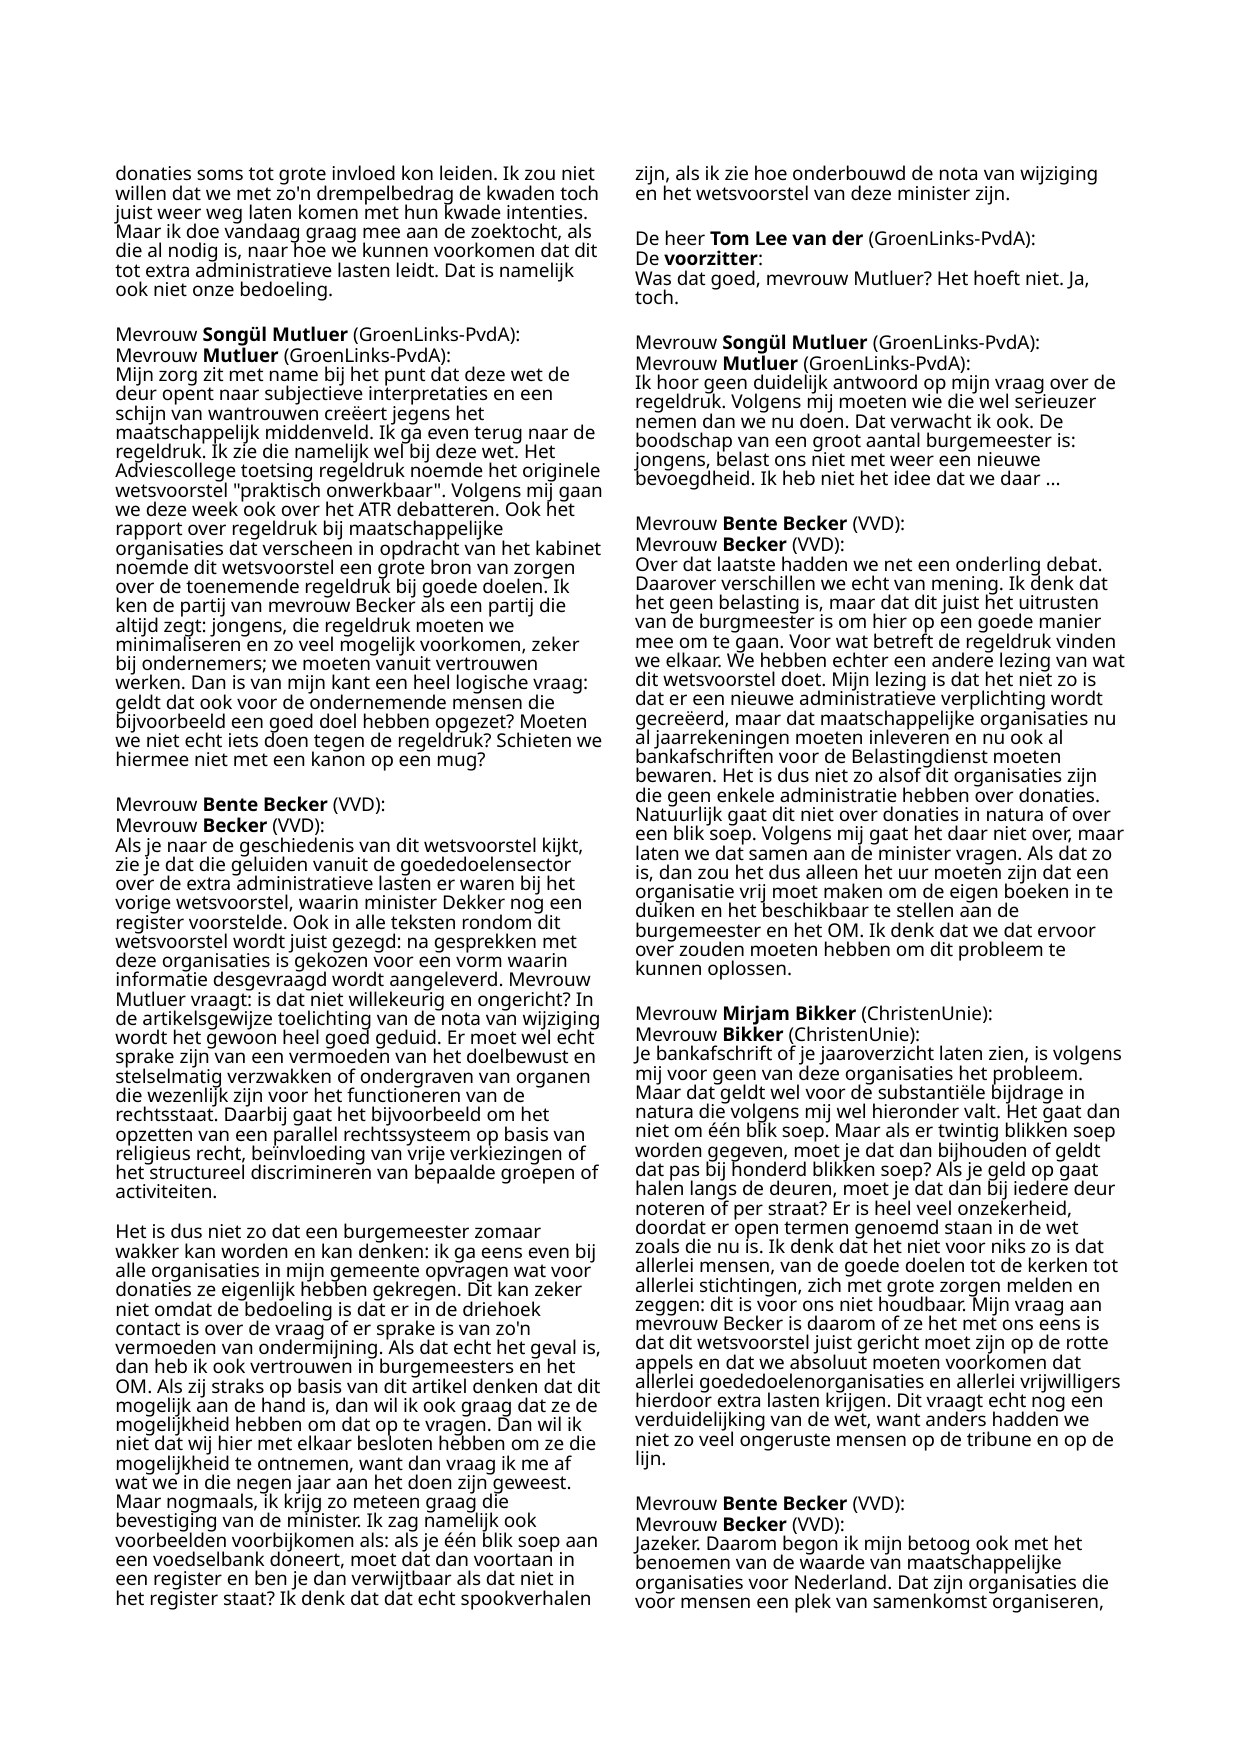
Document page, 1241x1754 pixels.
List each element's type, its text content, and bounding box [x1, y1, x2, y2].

text Jazeker. Daarom begon ik mijn betoog ook met het benoemen van de waarde van maatschappelijke organisaties voor Nederland. Dat zijn organisaties die voor mensen een plek van samenkomst organiseren, [635, 1535, 1125, 1612]
text Mevrouw Becker (VVD): [635, 1516, 1125, 1535]
text Als je naar de geschiedenis van dit wetsvoorstel kijkt, zie je dat die geluiden vanuit de goededoelensector over de extra administratieve lasten er waren bij het vorige wetsvoorstel, waarin minister Dekker nog een register voorstelde. Ook in alle teksten rondom dit wetsvoorstel wordt juist gezegd: na gesprekken met deze organisaties is gekozen voor een vorm waarin informatie desgevraagd wordt aangeleverd. Mevrouw Mutluer vraagt: is dat niet willekeurig en ongericht? In de artikelsgewijze toelichting van de nota van wijziging wordt het gewoon heel goed geduid. Er moet wel echt sprake zijn van een vermoeden van het doelbewust en stelselmatig verzwakken of ondergraven van organen die wezenlijk zijn voor het functioneren van de rechtsstaat. Daarbij gaat het bijvoorbeeld om het opzetten van een parallel rechtssysteem op basis van religieus recht, beïnvloeding van vrije verkiezingen of het structureel discrimineren van bepaalde groepen of activiteiten. [115, 837, 605, 1203]
text Mevrouw Bikker (ChristenUnie): [635, 1026, 1125, 1045]
text Mevrouw Mutluer (GroenLinks-PvdA): [635, 355, 1125, 374]
text Ik hoor geen duidelijk antwoord op mijn vraag over de regeldruk. Volgens mij moeten wie die wel serieuzer nemen dan we nu doen. Dat verwacht ik ook. De boodschap van een groot aantal burgemeester is: jongens, belast ons niet met weer een nieuwe bevoegdheid. Ik heb niet het idee dat we daar ... [635, 374, 1125, 490]
text Het is dus niet zo dat een burgemeester zomaar wakker kan worden en kan denken: ik ga eens even bij alle organisaties in mijn gemeente opvragen wat voor donaties ze eigenlijk hebben gekregen. Dit kan zeker niet omdat de bedoeling is dat er in de driehoek contact is over de vraag of er sprake is van zo'n vermoeden van ondermijning. Als dat echt het geval is, dan heb ik ook vertrouwen in burgemeesters en het OM. Als zij straks op basis van dit artikel denken dat dit mogelijk aan de hand is, dan wil ik ook graag dat ze de mogelijkheid hebben om dat op te vragen. Dan wil ik niet dat wij hier met elkaar besloten hebben om ze die mogelijkheid te ontnemen, want dan vraag ik me af wat we in die negen jaar aan het doen zijn geweest. Maar nogmaals, ik krijg zo meteen graag die bevestiging van de minister. Ik zag namelijk ook voorbeelden voorbijkomen als: als je één blik soep aan een voedselbank doneert, moet dat dan voortaan in een register en ben je dan verwijtbaar als dat niet in het register staat? Ik denk dat dat echt spookverhalen [115, 1223, 605, 1609]
text Mevrouw Bente Becker (VVD): [115, 792, 605, 817]
text De voorzitter: [635, 250, 1125, 270]
text Mevrouw Becker (VVD): [635, 536, 1125, 556]
text Over dat laatste hadden we net een onderling debat. Daarover verschillen we echt van mening. Ik denk dat het geen belasting is, maar dat dit juist het uitrusten van de burgmeester is om hier op een goede manier mee om te gaan. Voor wat betreft de regeldruk vinden we elkaar. We hebben echter een andere lezing van wat dit wetsvoorstel doet. Mijn lezing is dat het niet zo is dat er een nieuwe administratieve verplichting wordt gecreëerd, maar dat maatschappelijke organisaties nu al jaarrekeningen moeten inleveren en nu ook al bankafschriften voor de Belastingdienst moeten bewaren. Het is dus niet zo alsof dit organisaties zijn die geen enkele administratie hebben over donaties. Natuurlijk gaat dit niet over donaties in natura of over een blik soep. Volgens mij gaat het daar niet over, maar laten we dat samen aan de minister vragen. Als dat zo is, dan zou het dus alleen het uur moeten zijn dat een organisatie vrij moet maken om de eigen boeken in te duiken en het beschikbaar te stellen aan de burgemeester en het OM. Ik denk dat we dat ervoor over zouden moeten hebben om dit probleem te kunnen oplossen. [635, 556, 1125, 979]
text De heer Tom Lee van der (GroenLinks-PvdA): [635, 225, 1125, 250]
text Mevrouw Bente Becker (VVD): [635, 511, 1125, 536]
text Je bankafschrift of je jaaroverzicht laten zien, is volgens mij voor geen van deze organisaties het probleem. Maar dat geldt wel voor de substantiële bijdrage in natura die volgens mij wel hieronder valt. Het gaat dan niet om één blik soep. Maar als er twintig blikken soep worden gegeven, moet je dat dan bijhouden of geldt dat pas bij honderd blikken soep? Als je geld op gaat halen langs de deuren, moet je dat dan bij iedere deur noteren of per straat? Er is heel veel onzekerheid, doordat er open termen genoemd staan in de wet zoals die nu is. Ik denk dat het niet voor niks zo is dat allerlei mensen, van de goede doelen tot de kerken tot allerlei stichtingen, zich met grote zorgen melden en zeggen: dit is voor ons niet houdbaar. Mijn vraag aan mevrouw Becker is daarom of ze het met ons eens is dat dit wetsvoorstel juist gericht moet zijn op de rotte appels en dat we absoluut moeten voorkomen dat allerlei goededoelenorganisaties en allerlei vrijwilligers hierdoor extra lasten krijgen. Dit vraagt echt nog een verduidelijking van de wet, want anders hadden we niet zo veel ongeruste mensen op de tribune en op de lijn. [635, 1045, 1125, 1469]
text donaties soms tot grote invloed kon leiden. Ik zou niet willen dat we met zo'n drempelbedrag de kwaden toch juist weer weg laten komen met hun kwade intenties. Maar ik doe vandaag graag mee aan de zoektocht, als die al nodig is, naar hoe we kunnen voorkomen dat dit tot extra administratieve lasten leidt. Dat is namelijk ook niet onze bedoeling. [115, 165, 605, 300]
text Mijn zorg zit met name bij het punt dat deze wet de deur opent naar subjectieve interpretaties en een schijn van wantrouwen creëert jegens het maatschappelijk middenveld. Ik ga even terug naar de regeldruk. Ik zie die namelijk wel bij deze wet. Het Adviescollege toetsing regeldruk noemde het originele wetsvoorstel "praktisch onwerkbaar". Volgens mij gaan we deze week ook over het ATR debatteren. Ook het rapport over regeldruk bij maatschappelijke organisaties dat verscheen in opdracht van het kabinet noemde dit wetsvoorstel een grote bron van zorgen over de toenemende regeldruk bij goede doelen. Ik ken de partij van mevrouw Becker als een partij die altijd zegt: jongens, die regeldruk moeten we minimaliseren en zo veel mogelijk voorkomen, zeker bij ondernemers; we moeten vanuit vertrouwen werken. Dan is van mijn kant een heel logische vraag: geldt dat ook voor de ondernemende mensen die bijvoorbeeld een goed doel hebben opgezet? Moeten we niet echt iets doen tegen de regeldruk? Schieten we hiermee niet met een kanon op een mug? [115, 366, 605, 771]
text Mevrouw Songül Mutluer (GroenLinks-PvdA): [635, 329, 1125, 355]
text Mevrouw Bente Becker (VVD): [635, 1490, 1125, 1516]
text Was dat goed, mevrouw Mutluer? Het hoeft niet. Ja, toch. [635, 270, 1125, 308]
text Mevrouw Mutluer (GroenLinks-PvdA): [115, 347, 605, 366]
text Mevrouw Becker (VVD): [115, 817, 605, 837]
text zijn, als ik zie hoe onderbouwd de nota van wijziging en het wetsvoorstel van deze minister zijn. [635, 165, 1125, 204]
text Mevrouw Mirjam Bikker (ChristenUnie): [635, 1000, 1125, 1026]
text Mevrouw Songül Mutluer (GroenLinks-PvdA): [115, 321, 605, 347]
